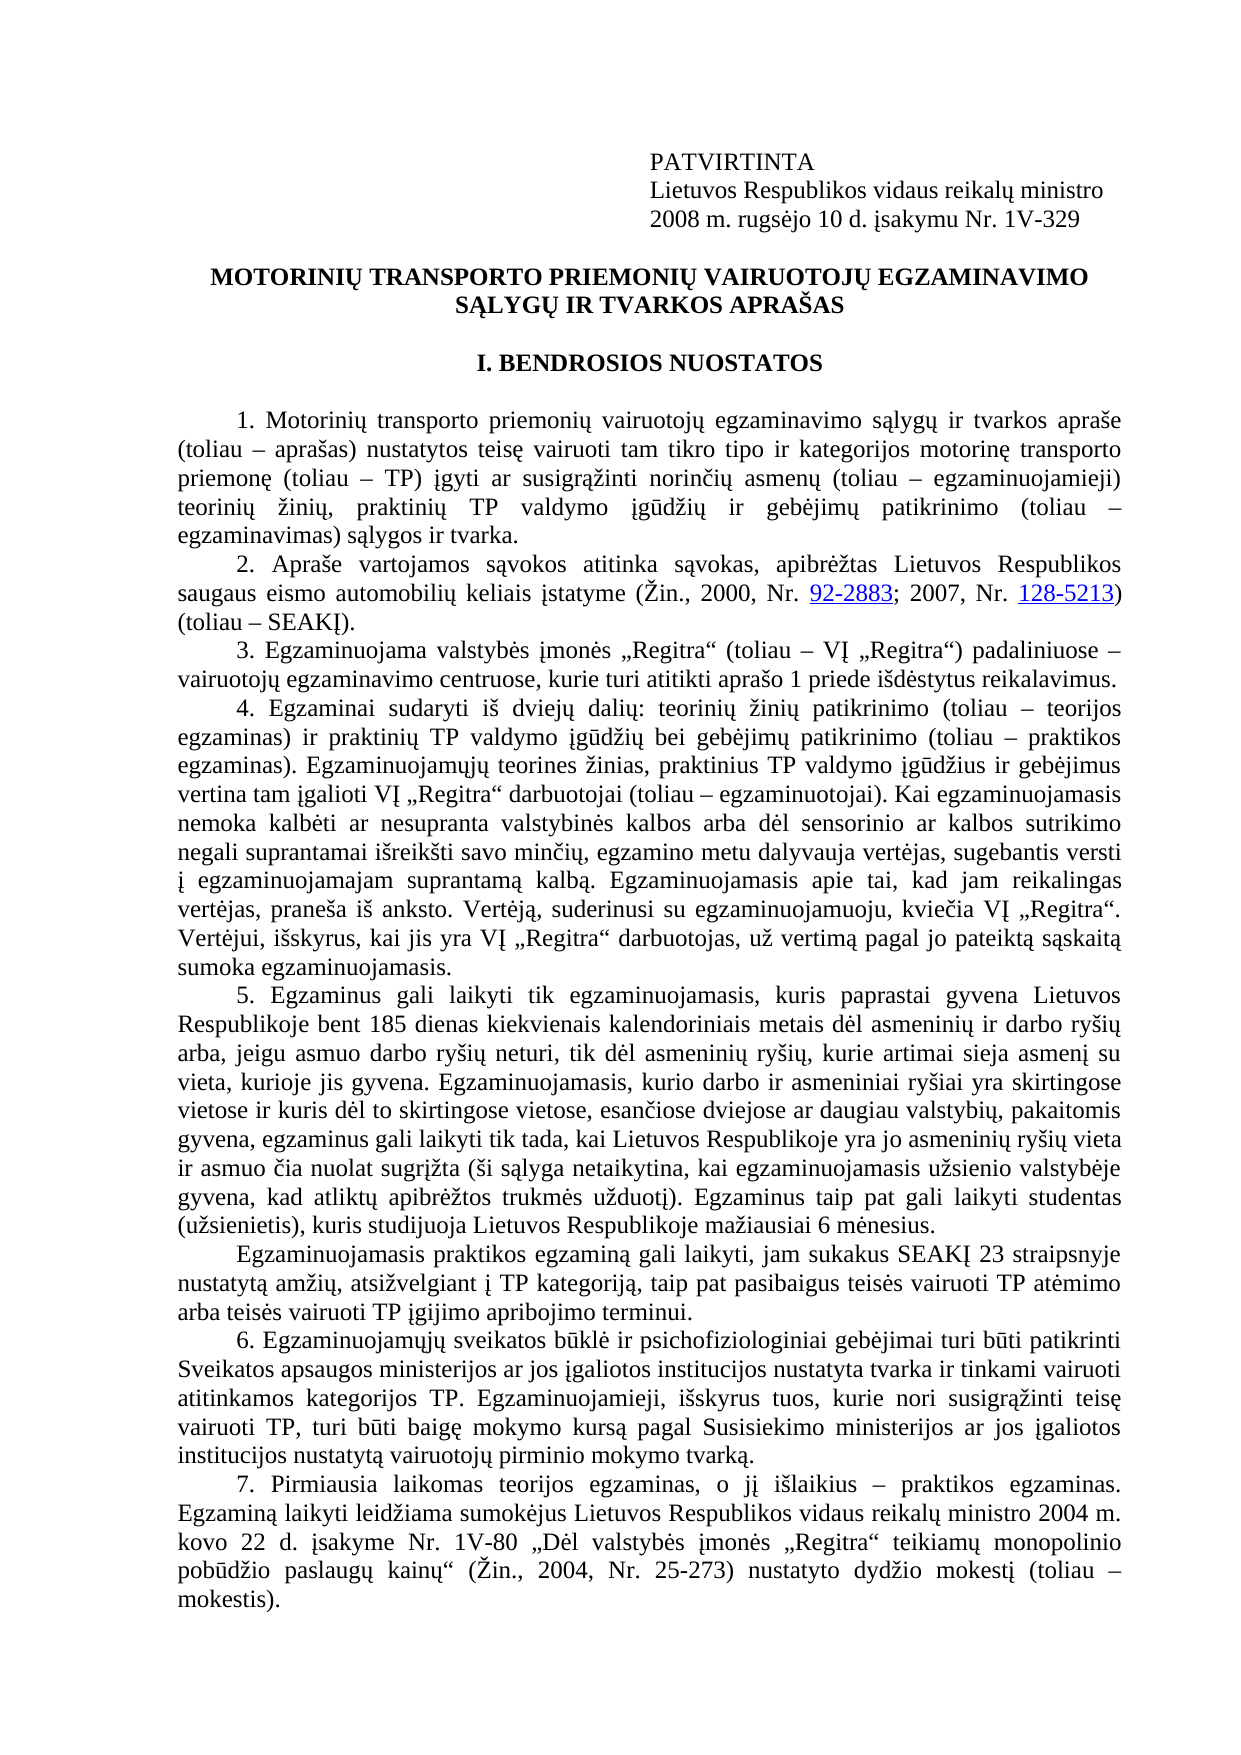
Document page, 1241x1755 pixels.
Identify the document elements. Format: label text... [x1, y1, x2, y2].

text 5. Egzaminus gali laikyti tik egzaminuojamasis, kuris paprastai gyvena Lietuvos Respublikoje bent 185 dienas kiekvienais kalendoriniais metais dėl asmeninių ir darbo ryšių arba, jeigu asmuo darbo ryšių neturi, tik dėl asmeninių ryšių, kurie artimai sieja asmenį su vieta, kurioje jis gyvena. Egzaminuojamasis, kurio darbo ir asmeniniai ryšiai yra skirtingose vietose ir kuris dėl to skirtingose vietose, esančiose dviejose ar daugiau valstybių, pakaitomis gyvena, egzaminus gali laikyti tik tada, kai Lietuvos Respublikoje yra jo asmeninių ryšių vieta ir asmuo čia nuolat sugrįžta (ši sąlyga netaikytina, kai egzaminuojamasis užsienio valstybėje gyvena, kad atliktų apibrėžtos trukmės užduotį). Egzaminus taip pat gali laikyti studentas (užsienietis), kuris studijuoja Lietuvos Respublikoje mažiausiai 6 mėnesius. [177, 981, 1122, 1239]
text Egzaminuojamasis praktikos egzaminą gali laikyti, jam sukakus SEAKĮ 23 straipsnyje nustatytą amžių, atsižvelgiant į TP kategoriją, taip pat pasibaigus teisės vairuoti TP atėmimo arba teisės vairuoti TP įgijimo apribojimo terminui. [177, 1239, 1122, 1326]
text 2. Apraše vartojamos sąvokos atitinka sąvokas, apibrėžtas Lietuvos Respublikos saugaus eismo automobilių keliais įstatyme (Žin., 2000, Nr. 92-2883; 2007, Nr. 128-5213) (toliau – SEAKĮ). [177, 549, 1122, 636]
text 1. Motorinių transporto priemonių vairuotojų egzaminavimo sąlygų ir tvarkos apraše (toliau – aprašas) nustatytos teisę vairuoti tam tikro tipo ir kategorijos motorinę transporto priemonę (toliau – TP) įgyti ar susigrąžinti norinčių asmenų (toliau – egzaminuojamieji) teorinių žinių, praktinių TP valdymo įgūdžių ir gebėjimų patikrinimo (toliau – egzaminavimas) sąlygos ir tvarka. [177, 406, 1122, 549]
text 6. Egzaminuojamųjų sveikatos būklė ir psichofiziologiniai gebėjimai turi būti patikrinti Sveikatos apsaugos ministerijos ar jos įgaliotos institucijos nustatyta tvarka ir tinkami vairuoti atitinkamos kategorijos TP. Egzaminuojamieji, išskyrus tuos, kurie nori susigrąžinti teisę vairuoti TP, turi būti baigę mokymo kursą pagal Susisiekimo ministerijos ar jos įgaliotos institucijos nustatytą vairuotojų pirminio mokymo tvarką. [177, 1326, 1122, 1469]
text PATVIRTINTA [649, 147, 1122, 176]
text 4. Egzaminai sudaryti iš dviejų dalių: teorinių žinių patikrinimo (toliau – teorijos egzaminas) ir praktinių TP valdymo įgūdžių bei gebėjimų patikrinimo (toliau – praktikos egzaminas). Egzaminuojamųjų teorines žinias, praktinius TP valdymo įgūdžius ir gebėjimus vertina tam įgalioti VĮ „Regitra“ darbuotojai (toliau – egzaminuotojai). Kai egzaminuojamasis nemoka kalbėti ar nesupranta valstybinės kalbos arba dėl sensorinio ar kalbos sutrikimo negali suprantamai išreikšti savo minčių, egzamino metu dalyvauja vertėjas, sugebantis versti į egzaminuojamajam suprantamą kalbą. Egzaminuojamasis apie tai, kad jam reikalingas vertėjas, praneša iš anksto. Vertėją, suderinusi su egzaminuojamuoju, kviečia VĮ „Regitra“. Vertėjui, išskyrus, kai jis yra VĮ „Regitra“ darbuotojas, už vertimą pagal jo pateiktą sąskaitą sumoka egzaminuojamasis. [177, 693, 1122, 981]
text Lietuvos Respublikos vidaus reikalų ministro 2008 m. rugsėjo 10 d. įsakymu Nr. 1V-329 [649, 176, 1122, 233]
text 7. Pirmiausia laikomas teorijos egzaminas, o jį išlaikius – praktikos egzaminas. Egzaminą laikyti leidžiama sumokėjus Lietuvos Respublikos vidaus reikalų ministro 2004 m. kovo 22 d. įsakyme Nr. 1V-80 „Dėl valstybės įmonės „Regitra“ teikiamų monopolinio pobūdžio paslaugų kainų“ (Žin., 2004, Nr. 25-273) nustatyto dydžio mokestį (toliau – mokestis). [177, 1469, 1122, 1613]
text 3. Egzaminuojama valstybės įmonės „Regitra“ (toliau – VĮ „Regitra“) padaliniuose – vairuotojų egzaminavimo centruose, kurie turi atitikti aprašo 1 priede išdėstytus reikalavimus. [177, 636, 1122, 693]
text MOTORINIŲ TRANSPORTO PRIEMONIŲ VAIRUOTOJŲ EGZAMINAVIMO SĄLYGŲ IR TVARKOS APRAŠAS [177, 262, 1122, 319]
text I. BENDROSIOS NUOSTATOS [177, 348, 1122, 377]
